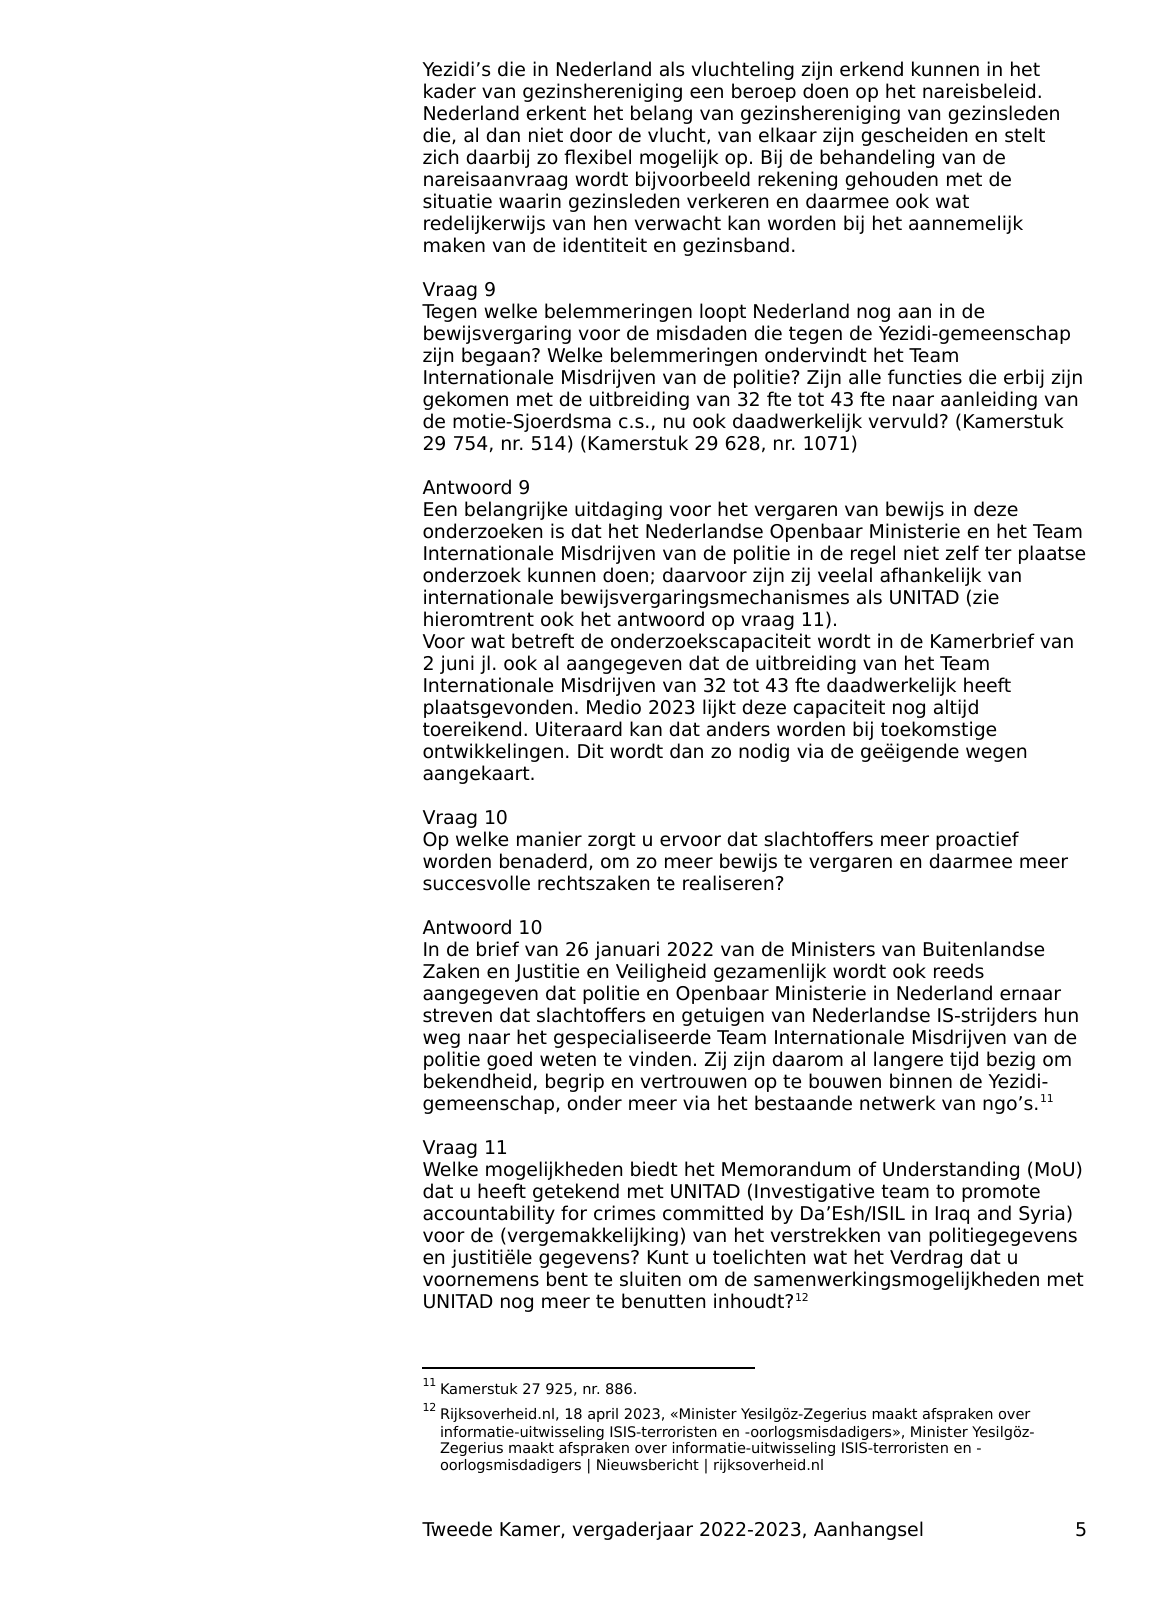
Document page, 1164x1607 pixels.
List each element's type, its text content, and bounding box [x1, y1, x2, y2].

text Voor wat betreft de onderzoekscapaciteit wordt in de Kamerbrief van 2 juni jl. ook al aangegeven dat de uitbreiding van het Team Internationale Misdrijven van 32 tot 43 fte daadwerkelijk heeft plaatsgevonden. Medio 2023 lijkt deze capaciteit nog altijd toereikend. Uiteraard kan dat anders worden bij toekomstige ontwikkelingen. Dit wordt dan zo nodig via de geëigende wegen aangekaart. [422, 631, 1087, 785]
text Vraag 10 [422, 807, 1087, 829]
text Vraag 11 [422, 1137, 1087, 1159]
text In de brief van 26 januari 2022 van de Ministers van Buitenlandse Zaken en Justitie en Veiligheid gezamenlijk wordt ook reeds aangegeven dat politie en Openbaar Ministerie in Nederland ernaar streven dat slachtoffers en getuigen van Nederlandse IS-strijders hun weg naar het gespecialiseerde Team Internationale Misdrijven van de politie goed weten te vinden. Zij zijn daarom al langere tijd bezig om bekendheid, begrip en vertrouwen op te bouwen binnen de Yezidi-gemeenschap, onder meer via het bestaande netwerk van ngo’s. [422, 939, 1087, 1115]
text Vraag 9 [422, 279, 1087, 301]
text Yezidi’s die in Nederland als vluchteling zijn erkend kunnen in het kader van gezinshereniging een beroep doen op het nareisbeleid. Nederland erkent het belang van gezinshereniging van gezinsleden die, al dan niet door de vlucht, van elkaar zijn gescheiden en stelt zich daarbij zo flexibel mogelijk op. Bij de behandeling van de nareisaanvraag wordt bijvoorbeeld rekening gehouden met de situatie waarin gezinsleden verkeren en daarmee ook wat redelijkerwijs van hen verwacht kan worden bij het aannemelijk maken van de identiteit en gezinsband. [422, 59, 1087, 257]
text Rijksoverheid.nl, 18 april 2023, «Minister Yesilgöz-Zegerius maakt afspraken over informatie-uitwisseling ISIS-terroristen en -oorlogsmisdadigers», Minister Yesilgöz-Zegerius maakt afspraken over informatie-uitwisseling ISIS-terroristen en -oorlogsmisdadigers | Nieuwsbericht | rijksoverheid.nl [422, 1402, 1087, 1474]
text Antwoord 10 [422, 917, 1087, 939]
text Kamerstuk 27 925, nr. 886. [422, 1377, 1087, 1399]
text Een belangrijke uitdaging voor het vergaren van bewijs in deze onderzoeken is dat het Nederlandse Openbaar Ministerie en het Team Internationale Misdrijven van de politie in de regel niet zelf ter plaatse onderzoek kunnen doen; daarvoor zijn zij veelal afhankelijk van internationale bewijsvergaringsmechanismes als UNITAD (zie hieromtrent ook het antwoord op vraag 11). [422, 499, 1087, 631]
text Tegen welke belemmeringen loopt Nederland nog aan in de bewijsvergaring voor de misdaden die tegen de Yezidi-gemeenschap zijn begaan? Welke belemmeringen ondervindt het Team Internationale Misdrijven van de politie? Zijn alle functies die erbij zijn gekomen met de uitbreiding van 32 fte tot 43 fte naar aanleiding van de motie-Sjoerdsma c.s., nu ook daadwerkelijk vervuld? (Kamerstuk 29 754, nr. 514) (Kamerstuk 29 628, nr. 1071) [422, 301, 1087, 455]
text Antwoord 9 [422, 477, 1087, 499]
text Op welke manier zorgt u ervoor dat slachtoffers meer proactief worden benaderd, om zo meer bewijs te vergaren en daarmee meer succesvolle rechtszaken te realiseren? [422, 829, 1087, 895]
text Welke mogelijkheden biedt het Memorandum of Understanding (MoU) dat u heeft getekend met UNITAD (Investigative team to promote accountability for crimes committed by Da’Esh/ISIL in Iraq and Syria) voor de (vergemakkelijking) van het verstrekken van politiegegevens en justitiële gegevens? Kunt u toelichten wat het Verdrag dat u voornemens bent te sluiten om de samenwerkingsmogelijkheden met UNITAD nog meer te benutten inhoudt? [422, 1159, 1087, 1313]
